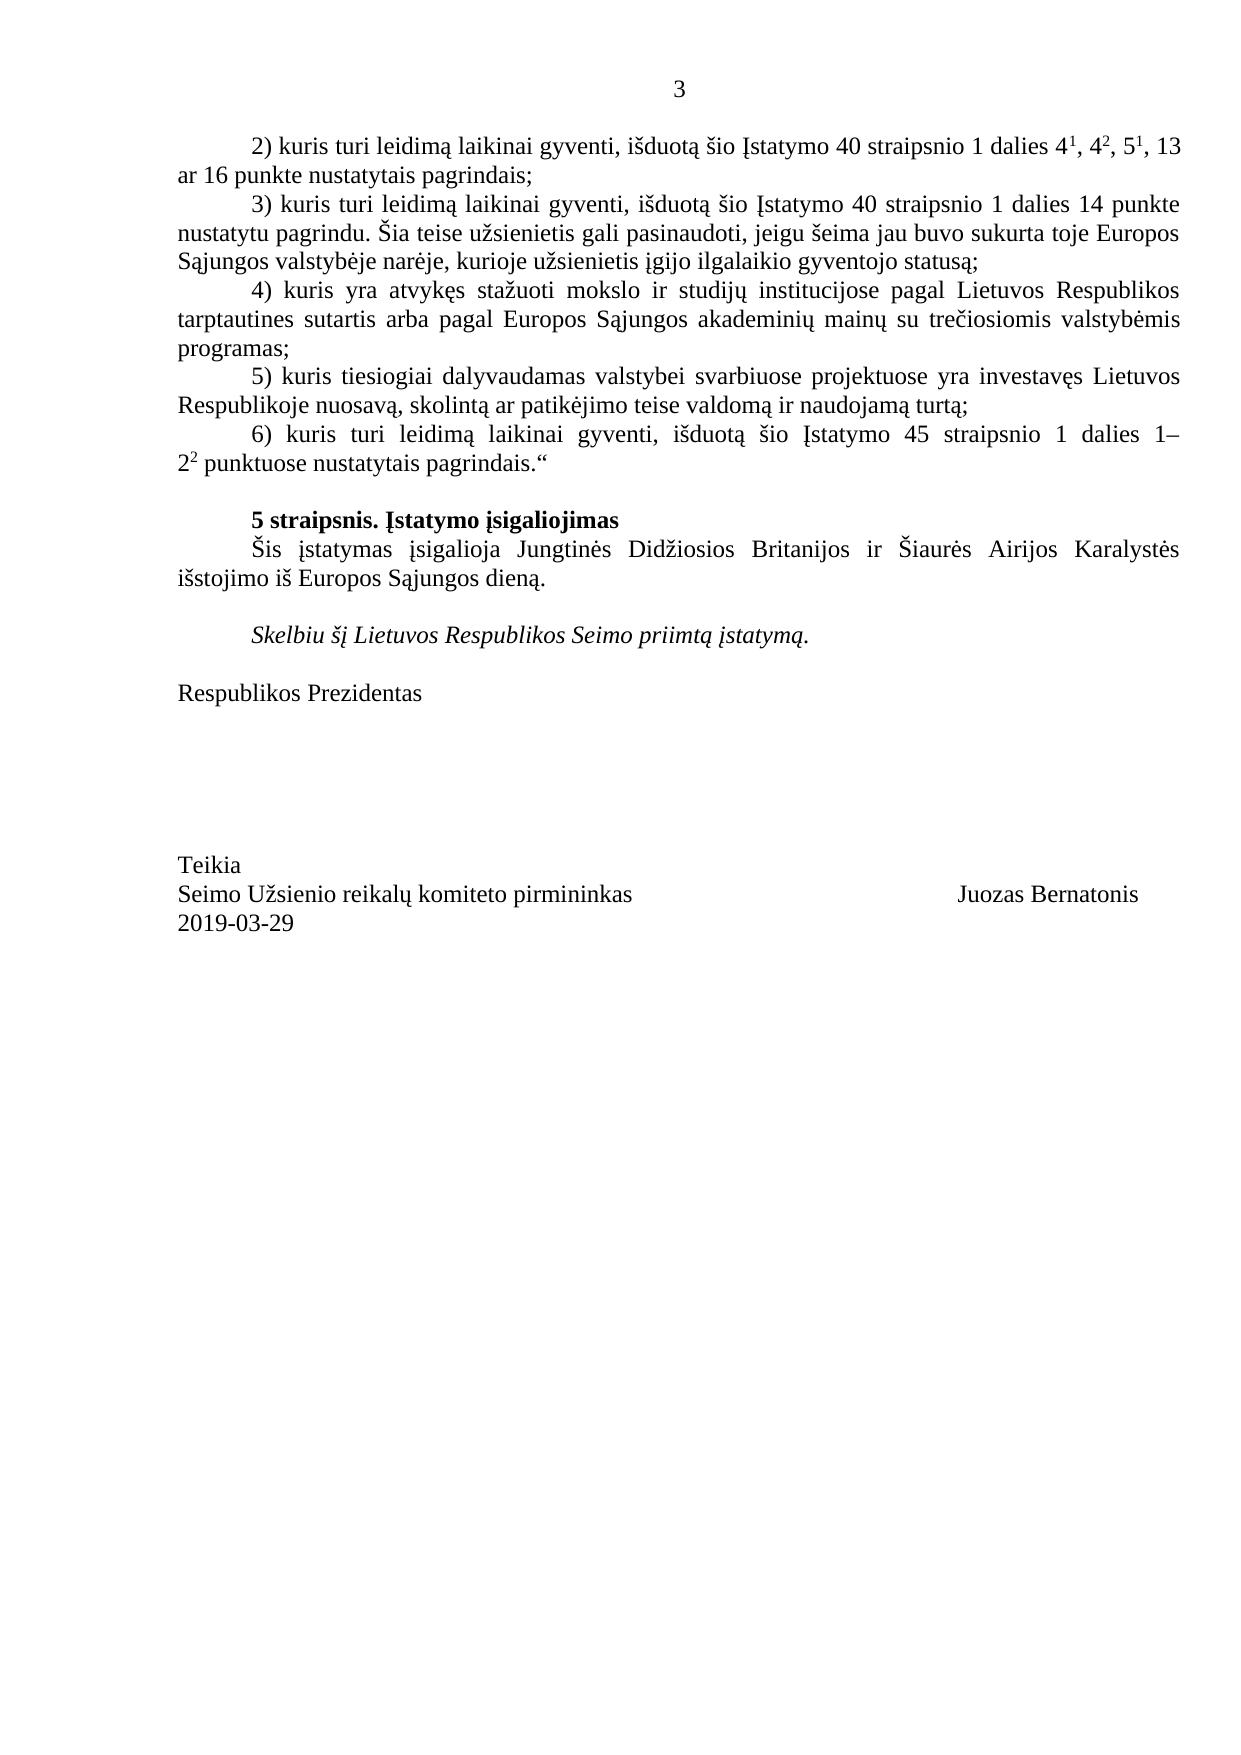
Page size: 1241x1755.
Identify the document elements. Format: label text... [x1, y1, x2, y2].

text 4) kuris yra atvykęs stažuoti mokslo ir studijų institucijose pagal Lietuvos Respublikos tarptautines sutartis arba pagal Europos Sąjungos akademinių mainų su trečiosiomis valstybėmis programas; [177, 275, 1181, 361]
text Skelbiu šį Lietuvos Respublikos Seimo priimtą įstatymą. [177, 620, 1181, 649]
text 6) kuris turi leidimą laikinai gyventi, išduotą šio Įstatymo 45 straipsnio 1 dalies 1–22 punktuose nustatytais pagrindais.“ [177, 419, 1181, 476]
text 2) kuris turi leidimą laikinai gyventi, išduotą šio Įstatymo 40 straipsnio 1 dalies 41, 42, 51, 13 ar 16 punkte nustatytais pagrindais; [177, 131, 1181, 189]
text Seimo Užsienio reikalų komiteto pirmininkas Juozas Bernatonis [177, 879, 1181, 908]
text Šis įstatymas įsigalioja Jungtinės Didžiosios Britanijos ir Šiaurės Airijos Karalystės išstojimo iš Europos Sąjungos dieną. [177, 534, 1181, 591]
text Respublikos Prezidentas [177, 678, 1181, 706]
text 5) kuris tiesiogiai dalyvaudamas valstybei svarbiuose projektuose yra investavęs Lietuvos Respublikoje nuosavą, skolintą ar patikėjimo teise valdomą ir naudojamą turtą; [177, 361, 1181, 419]
text 3) kuris turi leidimą laikinai gyventi, išduotą šio Įstatymo 40 straipsnio 1 dalies 14 punkte nustatytu pagrindu. Šia teise užsienietis gali pasinaudoti, jeigu šeima jau buvo sukurta toje Europos Sąjungos valstybėje narėje, kurioje užsienietis įgijo ilgalaikio gyventojo statusą; [177, 189, 1181, 275]
text 5 straipsnis. Įstatymo įsigaliojimas [177, 505, 1181, 534]
text 2019-03-29 [177, 908, 1181, 936]
text Teikia [177, 850, 1181, 879]
